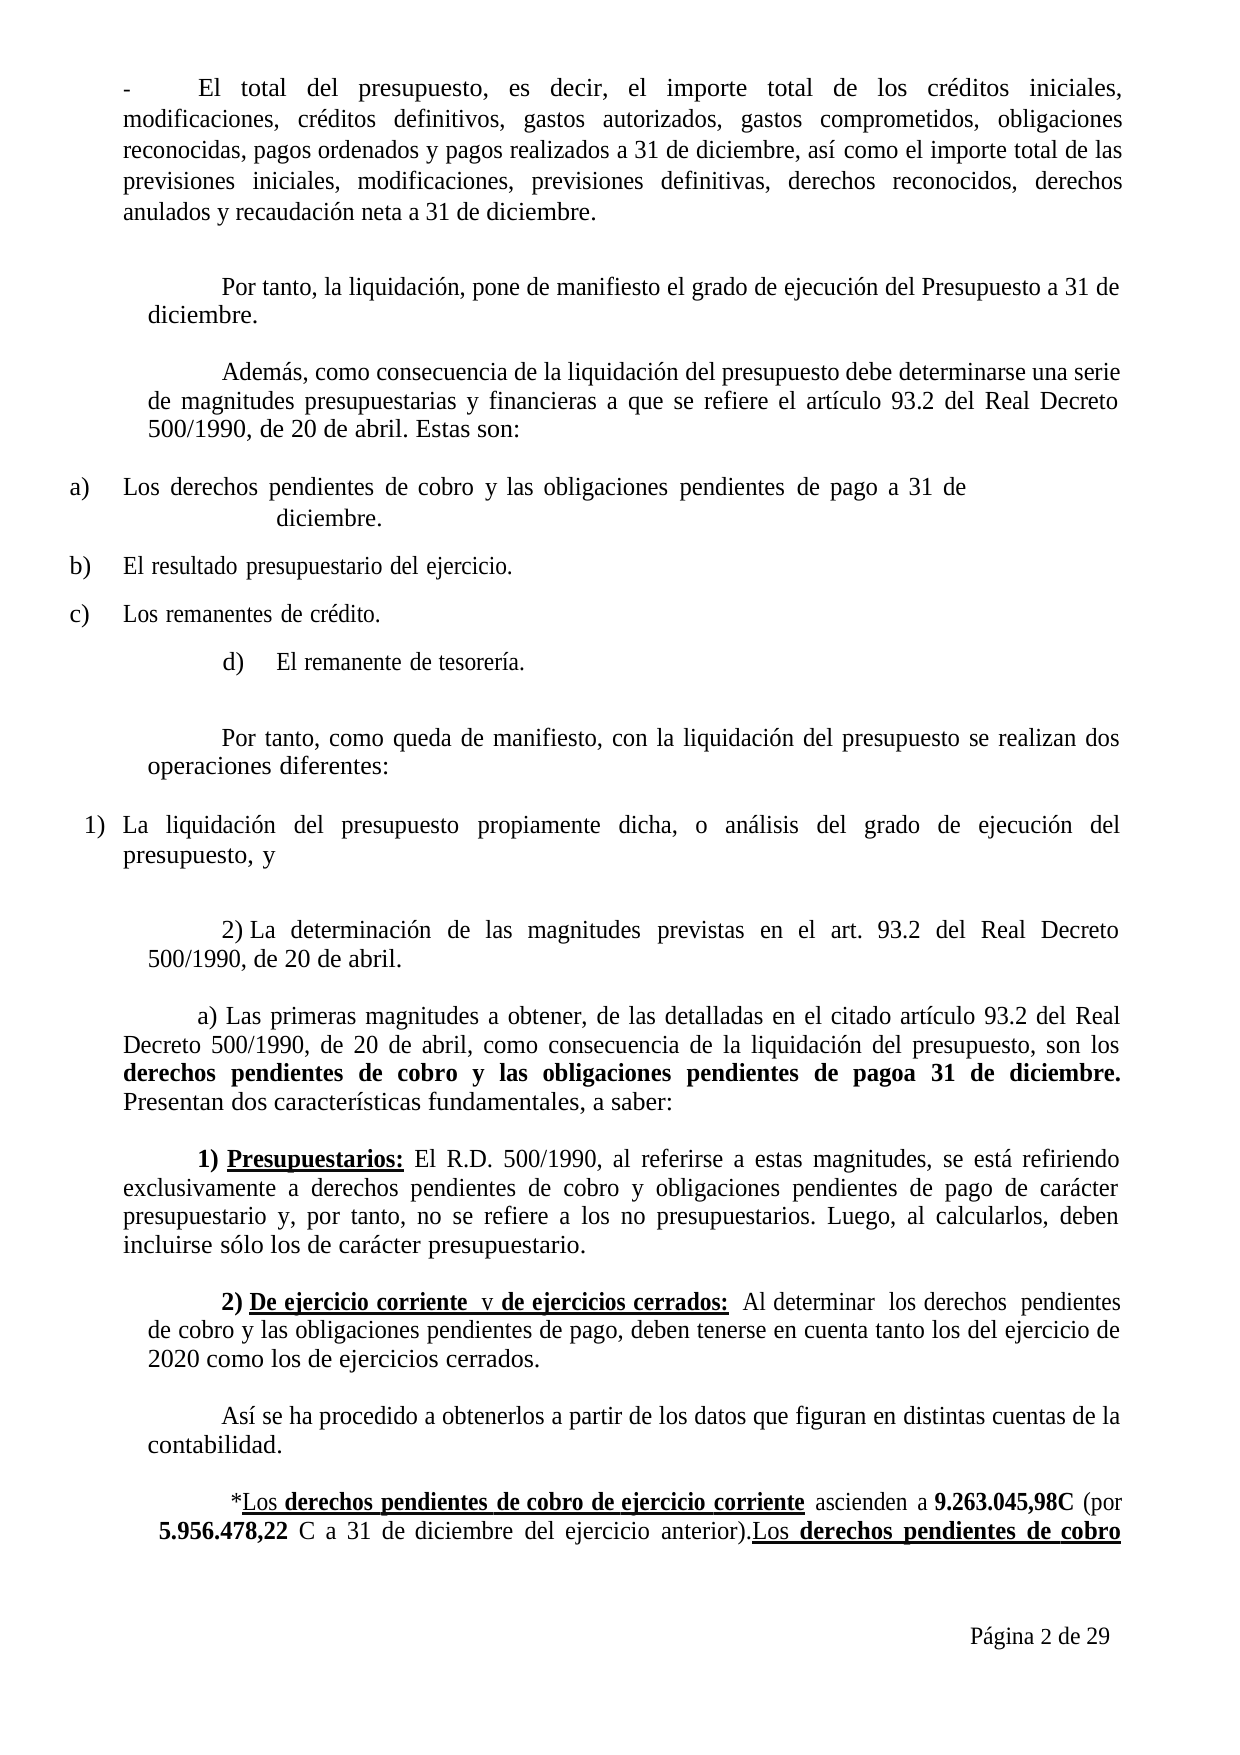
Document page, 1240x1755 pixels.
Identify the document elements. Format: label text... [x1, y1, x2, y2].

list La liquidación del presupuesto propiamente dicha, o análisis del grado de ejecución del presupuesto, y [84, 809, 1121, 869]
list El resultado presupuestario del ejercicio. [69, 550, 1210, 580]
text Por tanto, la liquidación, pone de manifiesto el grado de ejecución del Presupuesto a 31 de diciembre. [148, 272, 1122, 329]
text Por tanto, como queda de manifiesto, con la liquidación del presupuesto se realizan dos operaciones diferentes: [147, 723, 1121, 780]
text 5.956.478,22 C a 31 de diciembre del ejercicio anterior).Los derechos pendientes de cobro [123, 1516, 1121, 1546]
list De ejercicio corriente v de ejercicios cerrados: Al determinar los derechos pendientes de cobro y las obligaciones pendientes de pago, deben tenerse en cuenta tanto los del ejercicio de 2020 como los de ejercicios cerrados. [148, 1287, 1122, 1373]
list Los remanentes de crédito. [69, 598, 1210, 628]
list La determinación de las magnitudes previstas en el art. 93.2 del Real Decreto 500/1990, de 20 de abril. [148, 916, 1119, 973]
text diciembre. [276, 503, 1210, 532]
text Así se ha procedido a obtenerlos a partir de los datos que figuran en distintas cuentas de la contabilidad. [147, 1402, 1122, 1459]
text *Los derechos pendientes de cobro de ejercicio corriente ascienden a 9.263.045,98C (por [123, 1487, 1122, 1516]
list Los derechos pendientes de cobro y las obligaciones pendientes de pago a 31 de [69, 471, 1210, 501]
list Presupuestarios: El R.D. 500/1990, al referirse a estas magnitudes, se está refiriendo exclusivamente a derechos pendientes de cobro y obligaciones pendientes de pago de carácter presupuestario y, por tanto, no se refiere a los no presupuestarios. Luego, al calcularlos, deben incluirse sólo los de carácter presupuestario. [123, 1145, 1121, 1259]
list El total del presupuesto, es decir, el importe total de los créditos iniciales, modificaciones, créditos definitivos, gastos autorizados, gastos comprometidos, obligaciones reconocidas, pagos ordenados y pagos realizados a 31 de diciembre, así como el importe total de las previsiones iniciales, modificaciones, previsiones definitivas, derechos reconocidos, derechos anulados y recaudación neta a 31 de diciembre. [123, 72, 1122, 226]
list Las primeras magnitudes a obtener, de las detalladas en el citado artículo 93.2 del Real Decreto 500/1990, de 20 de abril, como consecuencia de la liquidación del presupuesto, son los derechos pendientes de cobro y las obligaciones pendientes de pagoa 31 de diciembre. Presentan dos características fundamentales, a saber: [123, 1002, 1122, 1116]
text Además, como consecuencia de la liquidación del presupuesto debe determinarse una serie de magnitudes presupuestarias y financieras a que se refiere el artículo 93.2 del Real Decreto 500/1990, de 20 de abril. Estas son: [148, 358, 1121, 443]
list El remanente de tesorería. [222, 646, 1210, 676]
